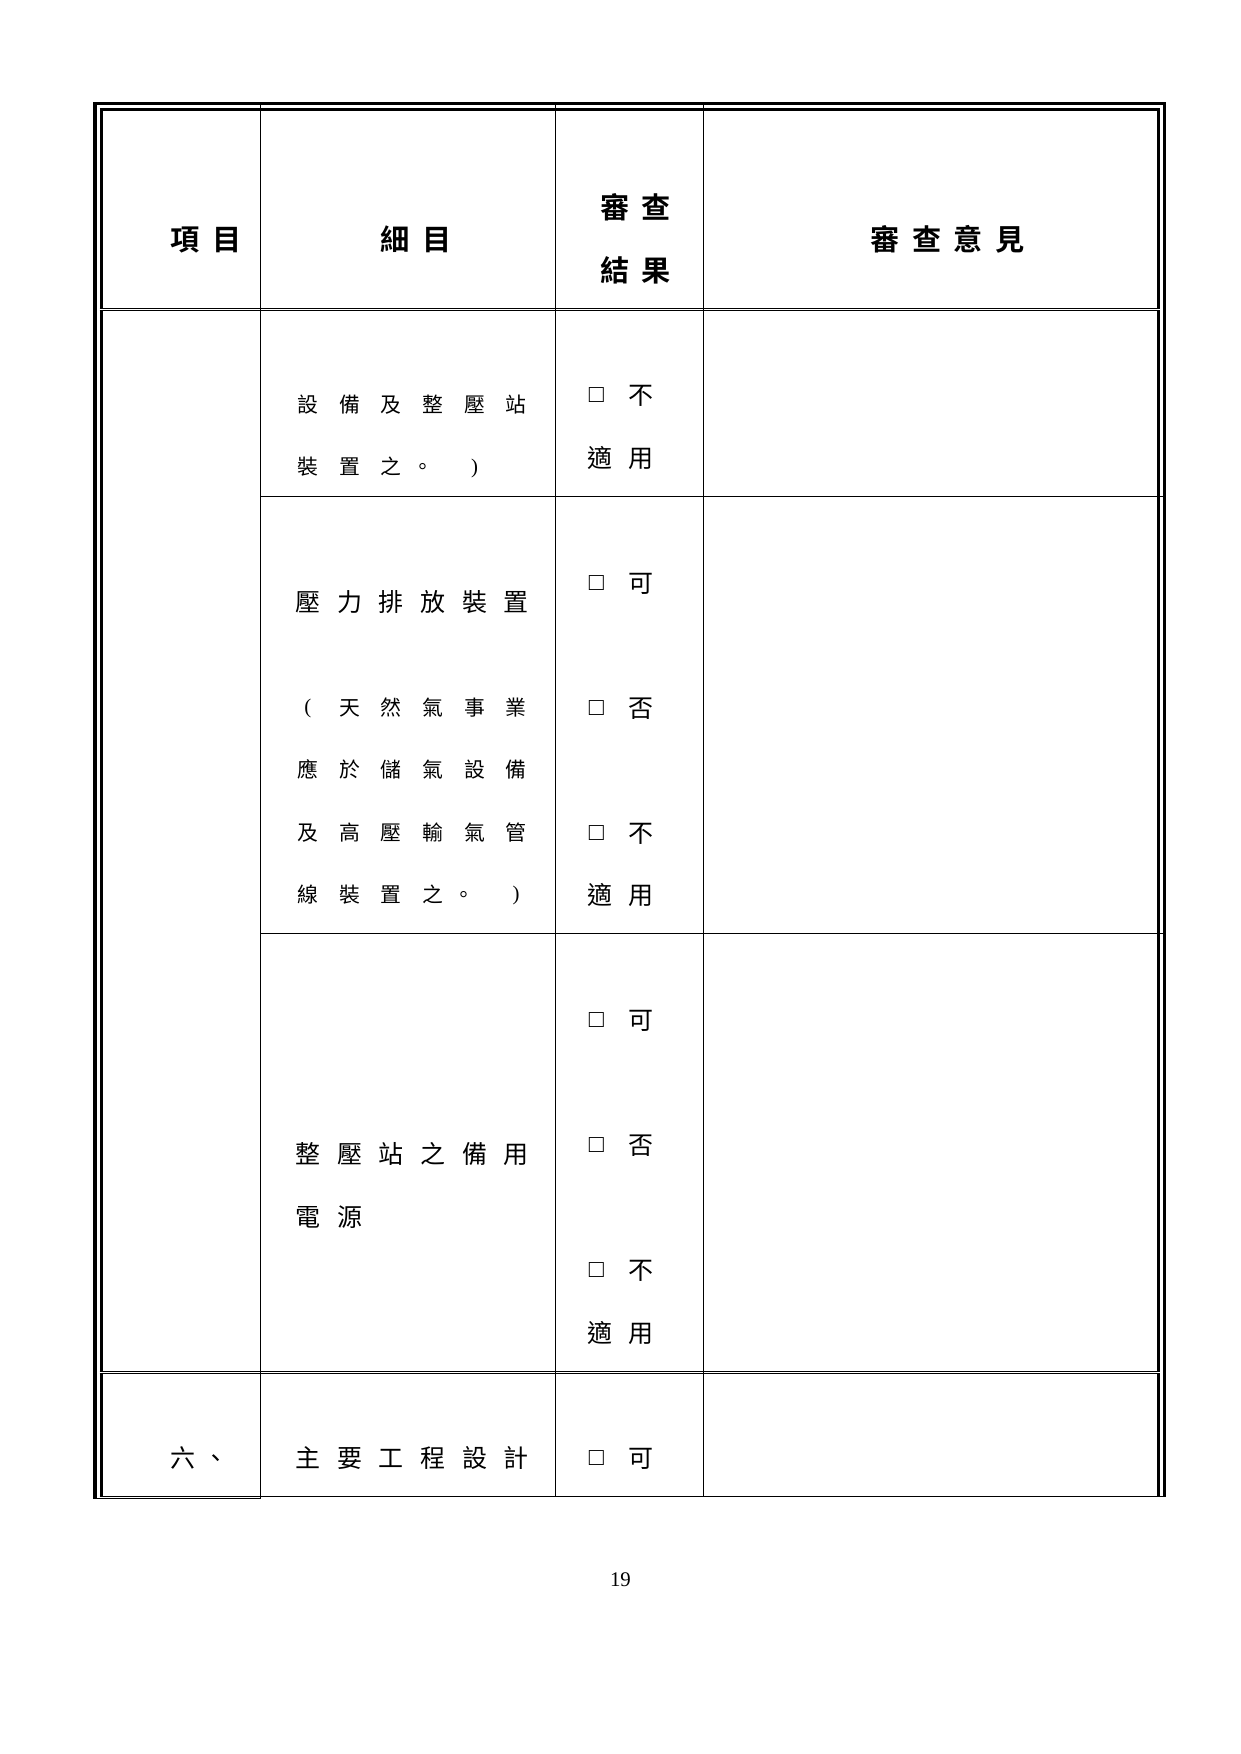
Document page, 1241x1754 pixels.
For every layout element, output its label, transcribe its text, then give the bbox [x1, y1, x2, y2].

table_cell 六、 [103, 1374, 260, 1496]
table_cell 主要工程設計圖 [261, 1374, 555, 1496]
table_cell [704, 497, 1157, 933]
table_header 審查結果 [556, 111, 703, 308]
table_cell □ 可 □ 否 □ 不適用 [556, 497, 703, 933]
table_cell 整壓站之備用電源 [261, 934, 555, 1371]
table_cell 設備及整壓站裝置之。) [261, 311, 555, 496]
table_cell [704, 311, 1157, 496]
table_header 項目 [98, 105, 260, 308]
table_cell 壓力排放裝置 (天然氣事業應於儲氣設備及高壓輸氣管線裝置之。) [261, 497, 555, 933]
table_cell [103, 311, 260, 1371]
table_cell □ 可 □ 否 [556, 1374, 703, 1496]
table_header 審查意見 [704, 105, 1161, 308]
table_cell [704, 1374, 1157, 1496]
table_cell □ 可 □ 否 □ 不適用 [556, 934, 703, 1371]
table_cell □ 不適用 [556, 311, 703, 496]
table_cell [704, 934, 1157, 1371]
table_header 細目 [261, 111, 555, 308]
